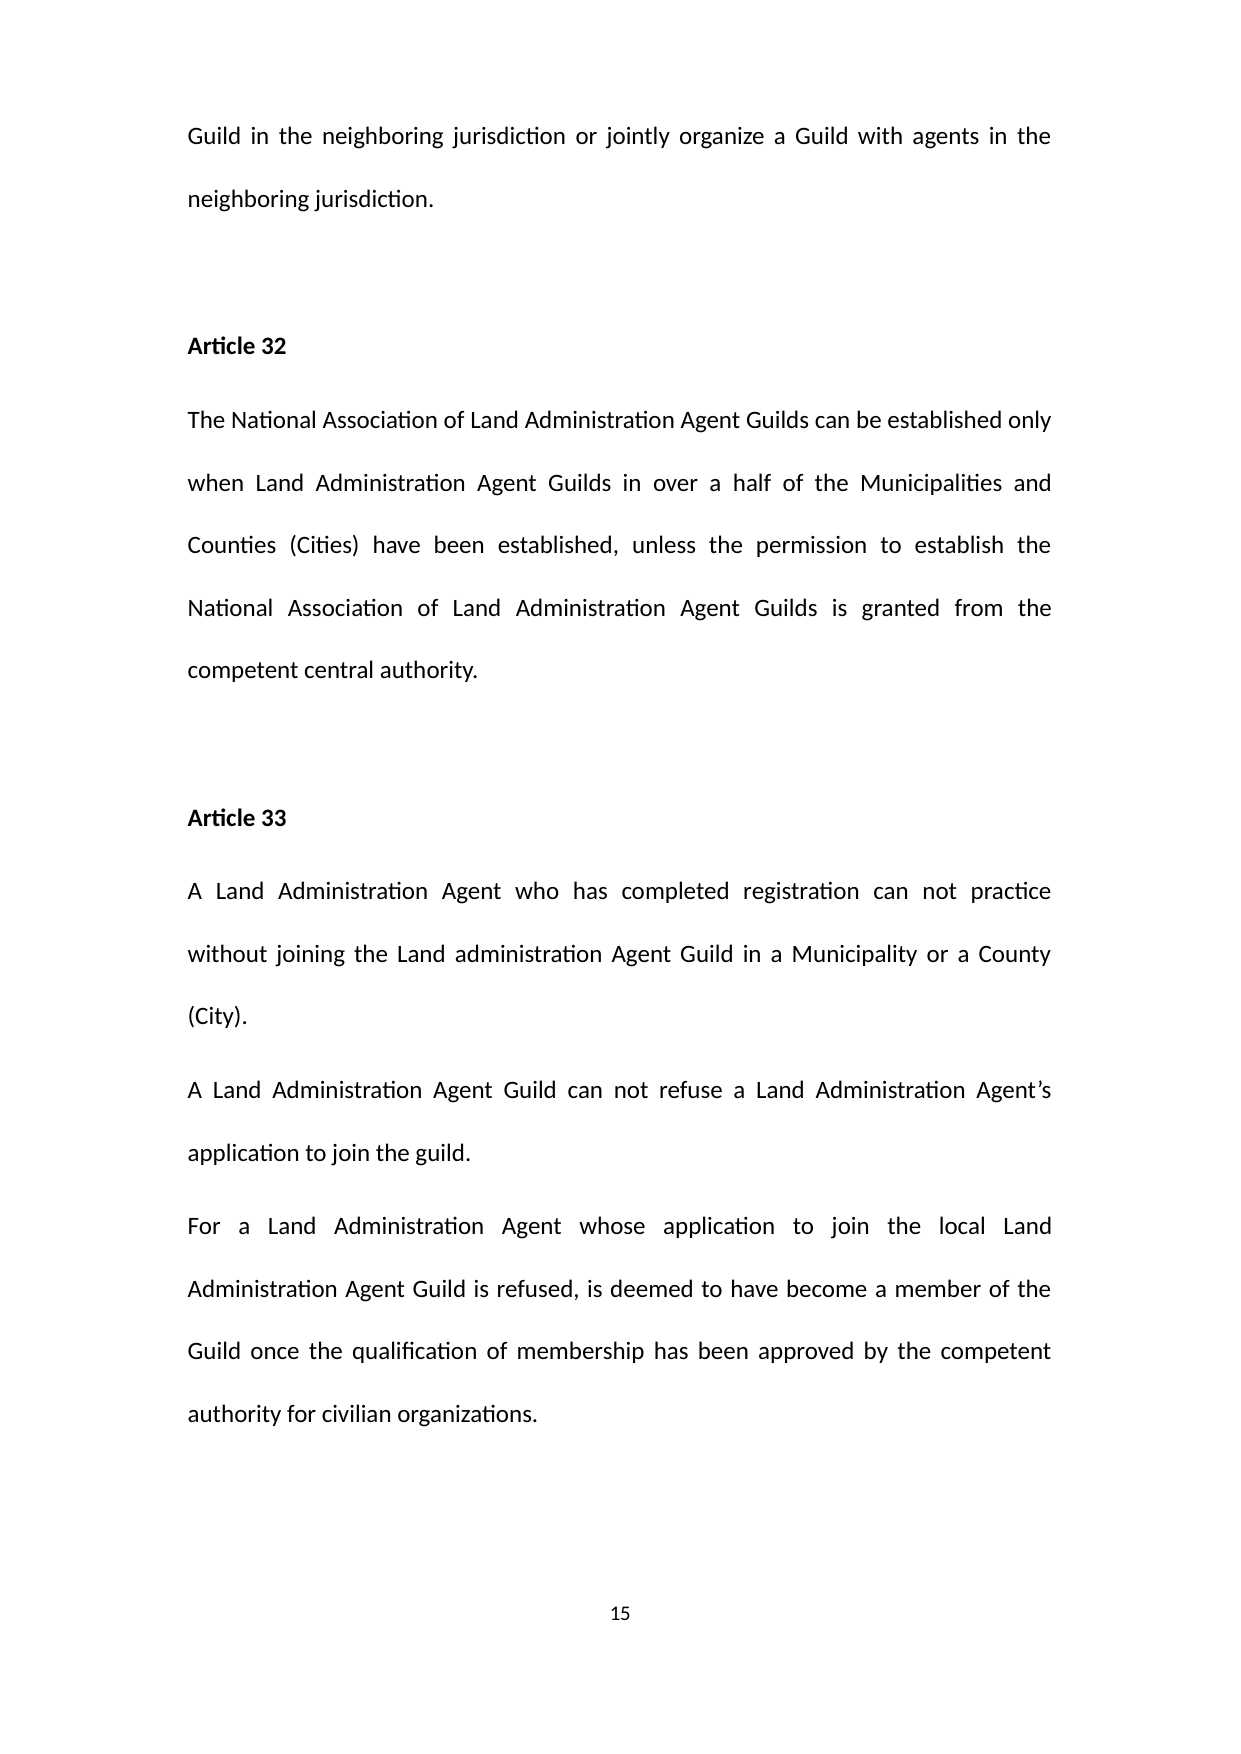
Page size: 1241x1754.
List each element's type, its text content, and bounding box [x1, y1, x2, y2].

text A Land Administration Agent Guild can not refuse a Land Administration Agent’s application to join the guild. [187, 1048, 1053, 1173]
text For a Land Administration Agent whose application to join the local Land Administration Agent Guild is refused, is deemed to have become a member of the Guild once the qualification of membership has been approved by the competent authority for civilian organizations. [187, 1184, 1053, 1434]
text Article 32 [187, 304, 1053, 367]
text A Land Administration Agent who has completed registration can not practice without joining the Land administration Agent Guild in a Municipality or a County (City). [187, 849, 1053, 1037]
text Article 33 [187, 775, 1053, 838]
text Guild in the neighboring jurisdiction or jointly organize a Guild with agents in the neighboring jurisdiction. [187, 94, 1053, 219]
text The National Association of Land Administration Agent Guilds can be established only when Land Administration Agent Guilds in over a half of the Municipalities and Counties (Cities) have been established, unless the permission to establish the National Association of Land Administration Agent Guilds is granted from the competent central authority. [187, 378, 1053, 690]
